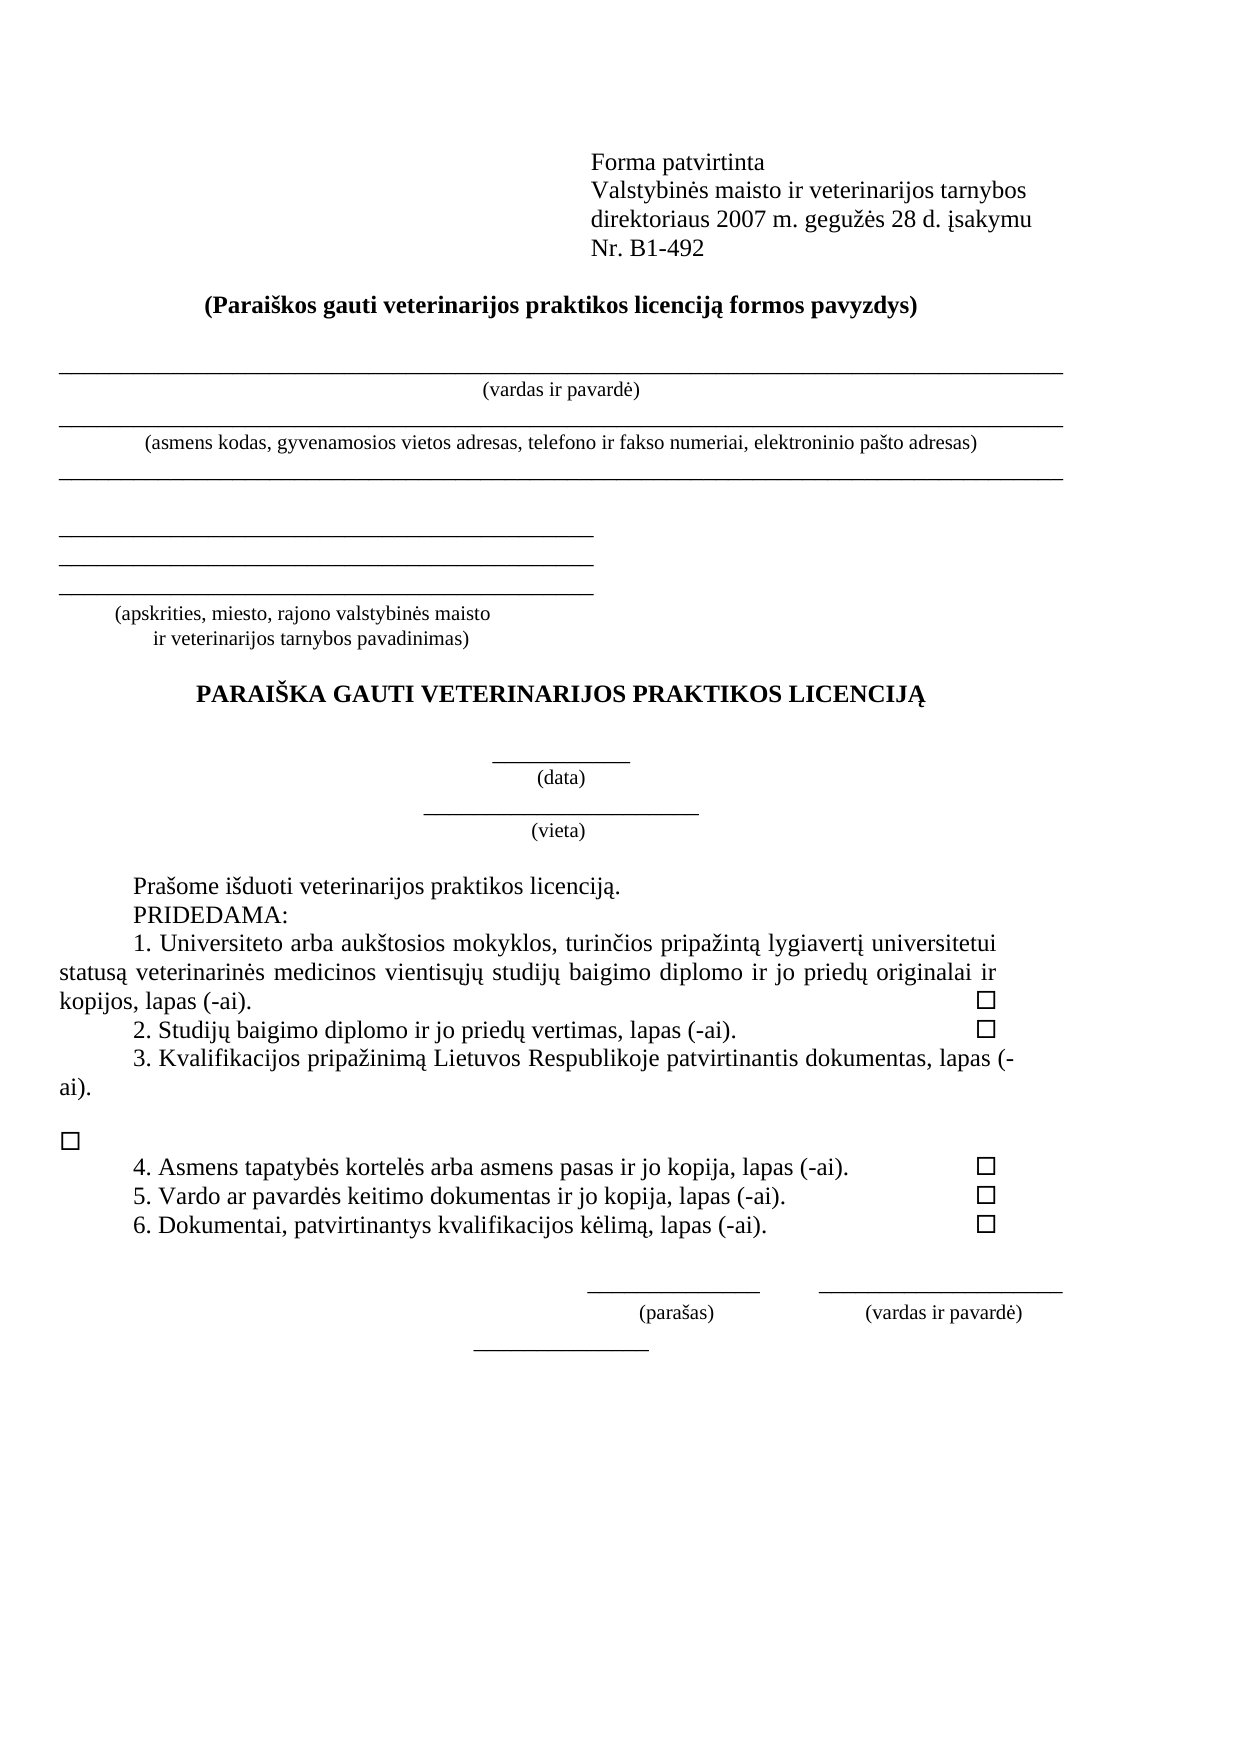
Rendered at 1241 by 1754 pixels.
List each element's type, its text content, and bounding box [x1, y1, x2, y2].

text ______________ [59, 1325, 1063, 1354]
text (parašas) (vardas ir pavardė) [59, 1296, 1063, 1325]
text Valstybinės maisto ir veterinarijos tarnybos [59, 176, 1063, 204]
text direktoriaus 2007 m. gegužės 28 d. įsakymu [59, 204, 1063, 233]
text 2. Studijų baigimo diplomo ir jo priedų vertimas, lapas (-ai).  [59, 1015, 997, 1043]
text Prašome išduoti veterinarijos praktikos licenciją. [59, 871, 1063, 900]
text Nr. B1-492 [59, 233, 1063, 262]
text (Paraiškos gauti veterinarijos praktikos licenciją formos pavyzdys) [59, 291, 1063, 319]
text Forma patvirtinta [59, 147, 1063, 176]
text ___________ [59, 737, 1063, 765]
text PRIDEDAMA: [59, 900, 1063, 928]
text 3. Kvalifikacijos pripažinimą Lietuvos Respublikoje patvirtinantis dokumentas, lapas (-ai).  [59, 1043, 1015, 1152]
text 5. Vardo ar pavardės keitimo dokumentas ir jo kopija, lapas (-ai).  [59, 1181, 997, 1210]
text (apskrities, miesto, rajono valstybinės maisto [59, 597, 1063, 626]
text (asmens kodas, gyvenamosios vietos adresas, telefono ir fakso numeriai, elektroninio pašto adresas) [59, 430, 1063, 454]
text 4. Asmens tapatybės kortelės arba asmens pasas ir jo kopija, lapas (-ai).  [59, 1152, 997, 1181]
text (vardas ir pavardė) [59, 377, 1063, 401]
text ir veterinarijos tarnybos pavadinimas) [59, 626, 1063, 650]
text 6. Dokumentai, patvirtinantys kvalifikacijos kėlimą, lapas (-ai).  [59, 1210, 997, 1239]
text (data) [59, 765, 1063, 789]
text (vieta) [59, 818, 1063, 842]
text ______________________ [59, 789, 1063, 818]
text PARAIŠKA GAUTI VETERINARIJOS PRAKTIKOS LICENCIJĄ [59, 679, 1063, 708]
text 1. Universiteto arba aukštosios mokyklos, turinčios pripažintą lygiavertį universitetui statusą veterinarinės medicinos vientisųjų studijų baigimo diplomo ir jo priedų originalai ir kopijos, lapas (-ai).  [59, 928, 997, 1015]
